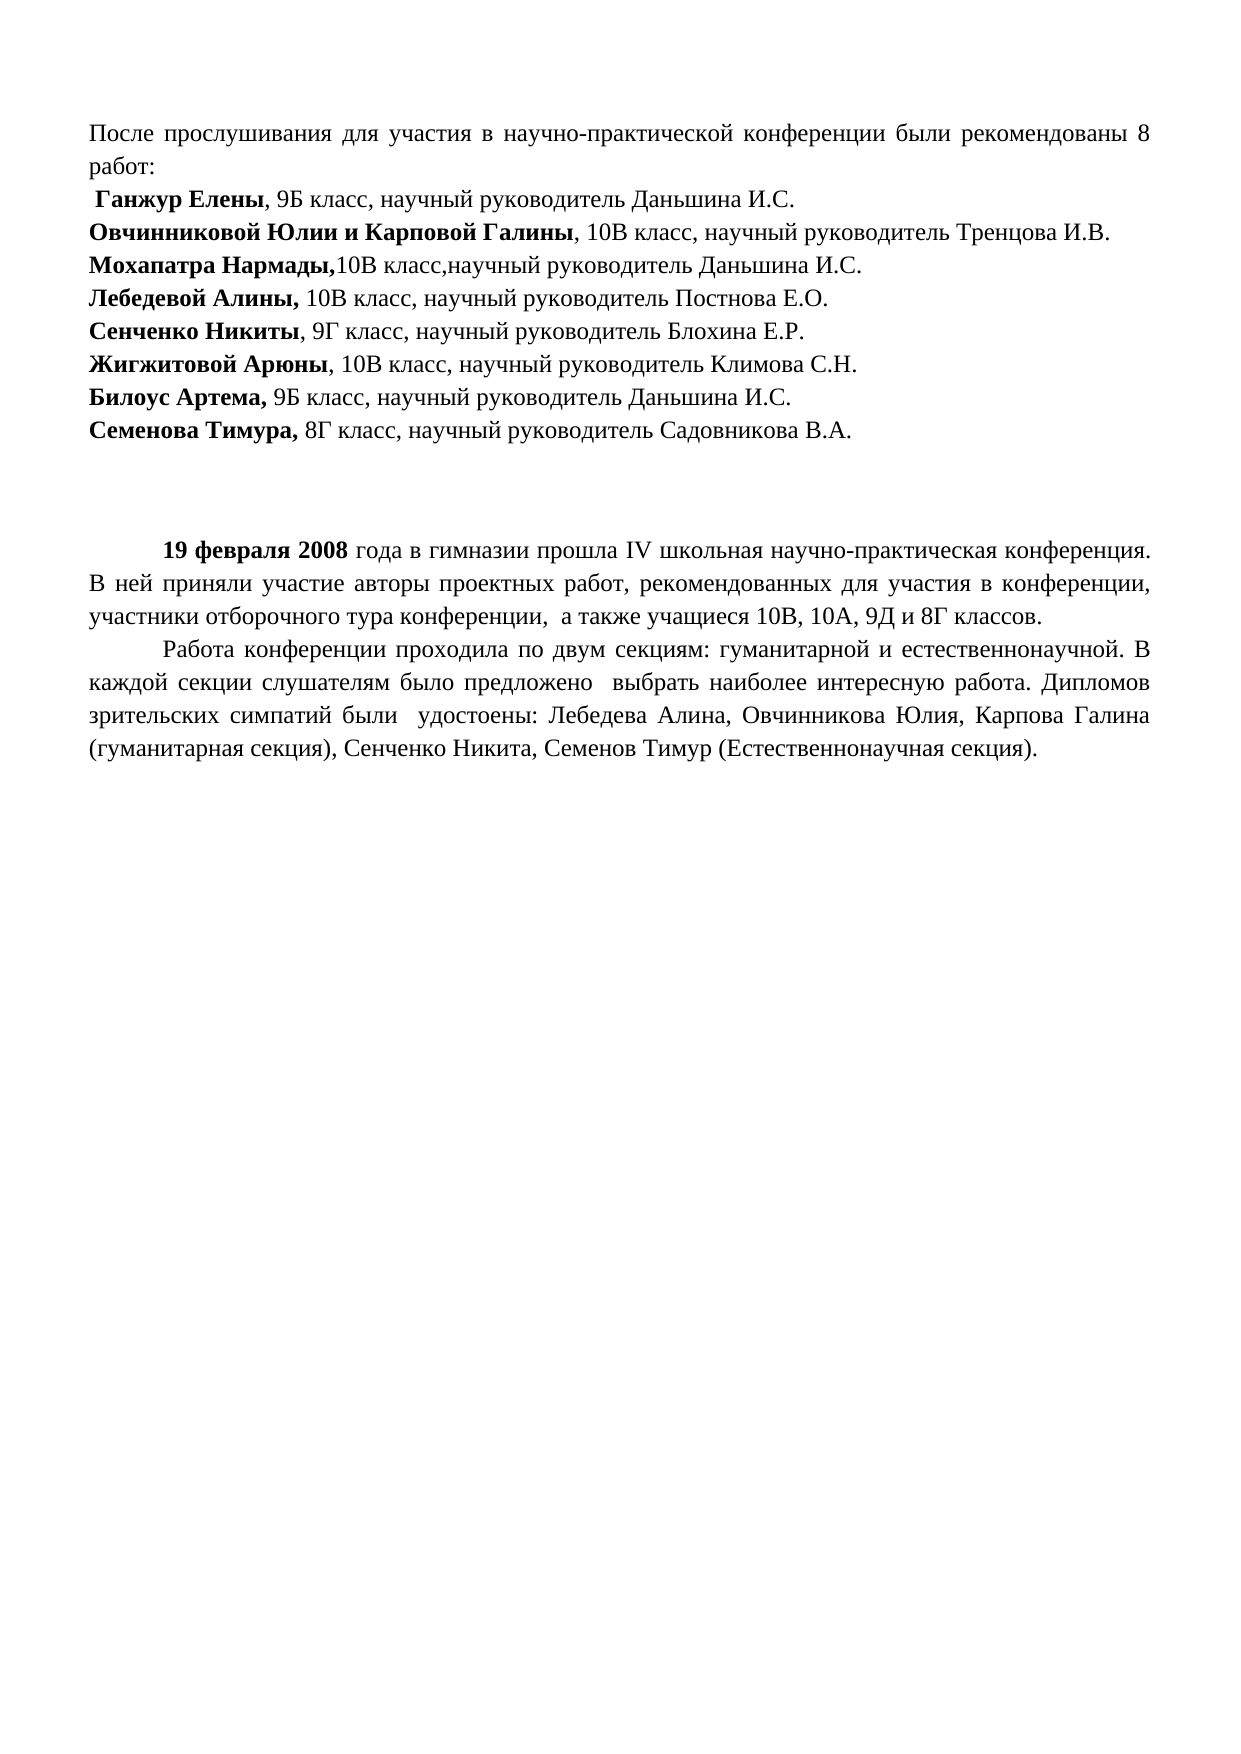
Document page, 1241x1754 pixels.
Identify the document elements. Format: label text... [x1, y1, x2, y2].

text Жигжитовой Арюны, 10В класс, научный руководитель Климова С.Н. [89, 349, 1152, 378]
text Работа конференции проходила по двум секциям: гуманитарной и естественнонаучной. В каждой секции слушателям было предложено выбрать наиболее интересную работа. Дипломов зрительских симпатий были удостоены: Лебедева Алина, Овчинникова Юлия, Карпова Галина (гуманитарная секция), Сенченко Никита, Семенов Тимур (Естественнонаучная секция). [89, 634, 1152, 762]
text Билоус Артема, 9Б класс, научный руководитель Даньшина И.С. [89, 382, 1152, 411]
text После прослушивания для участия в научно-практической конференции были рекомендованы 8 работ: [89, 118, 1152, 180]
text Сенченко Никиты, 9Г класс, научный руководитель Блохина Е.Р. [89, 316, 1152, 345]
text Лебедевой Алины, 10В класс, научный руководитель Постнова Е.О. [89, 283, 1152, 312]
text 19 февраля 2008 года в гимназии прошла IV школьная научно-практическая конференция. В ней приняли участие авторы проектных работ, рекомендованных для участия в конференции, участники отборочного тура конференции, а также учащиеся 10В, 10А, 9Д и 8Г классов. [89, 535, 1152, 630]
text Мохапатра Нармады,10В класс,научный руководитель Даньшина И.С. [89, 250, 1152, 279]
text Ганжур Елены, 9Б класс, научный руководитель Даньшина И.С. [89, 184, 1152, 213]
text Семенова Тимура, 8Г класс, научный руководитель Садовникова В.А. [89, 415, 1152, 444]
text Овчинниковой Юлии и Карповой Галины, 10В класс, научный руководитель Тренцова И.В. [89, 217, 1152, 246]
